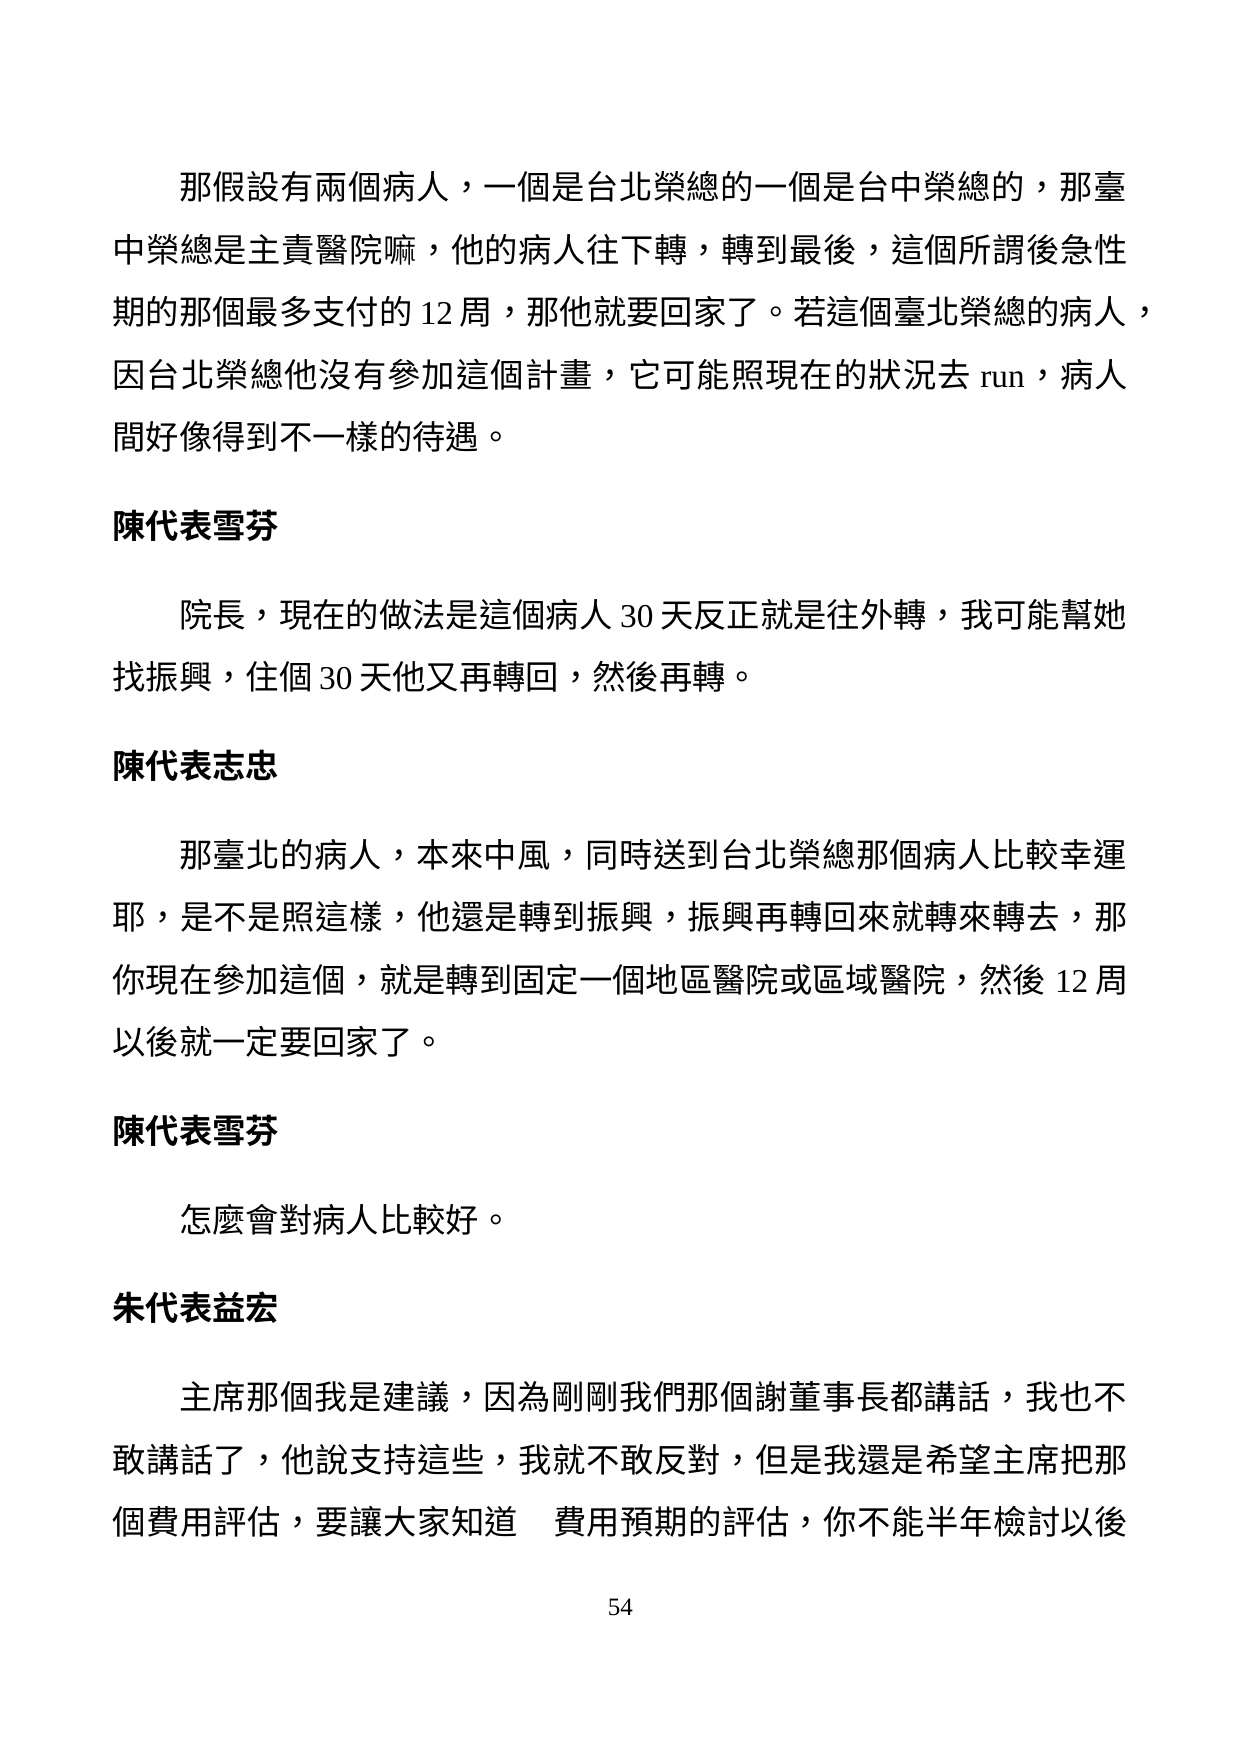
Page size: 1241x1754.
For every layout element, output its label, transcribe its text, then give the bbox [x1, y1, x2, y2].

text 陳代表雪芬 [112, 482, 1128, 545]
text 陳代表雪芬 [112, 1087, 1128, 1150]
text 朱代表益宏 [112, 1265, 1128, 1327]
text 主席那個我是建議，因為剛剛我們那個謝董事長都講話，我也不敢講話了，他說支持這些，我就不敢反對，但是我還是希望主席把那個費用評估，要讓大家知道 費用預期的評估，你不能半年檢討以後 [112, 1353, 1128, 1541]
text 怎麼會對病人比較好。 [112, 1176, 1128, 1238]
text 陳代表志忠 [112, 722, 1128, 785]
text 那假設有兩個病人，一個是台北榮總的一個是台中榮總的，那臺中榮總是主責醫院嘛，他的病人往下轉，轉到最後，這個所謂後急性期的那個最多支付的12周，那他就要回家了。若這個臺北榮總的病人，因台北榮總他沒有參加這個計畫，它可能照現在的狀況去run，病人間好像得到不一樣的待遇。 [112, 143, 1128, 456]
text 院長，現在的做法是這個病人30天反正就是往外轉，我可能幫她找振興，住個30天他又再轉回，然後再轉。 [112, 571, 1128, 696]
text 那臺北的病人，本來中風，同時送到台北榮總那個病人比較幸運耶，是不是照這樣，他還是轉到振興，振興再轉回來就轉來轉去，那你現在參加這個，就是轉到固定一個地區醫院或區域醫院，然後12周以後就一定要回家了。 [112, 811, 1128, 1061]
